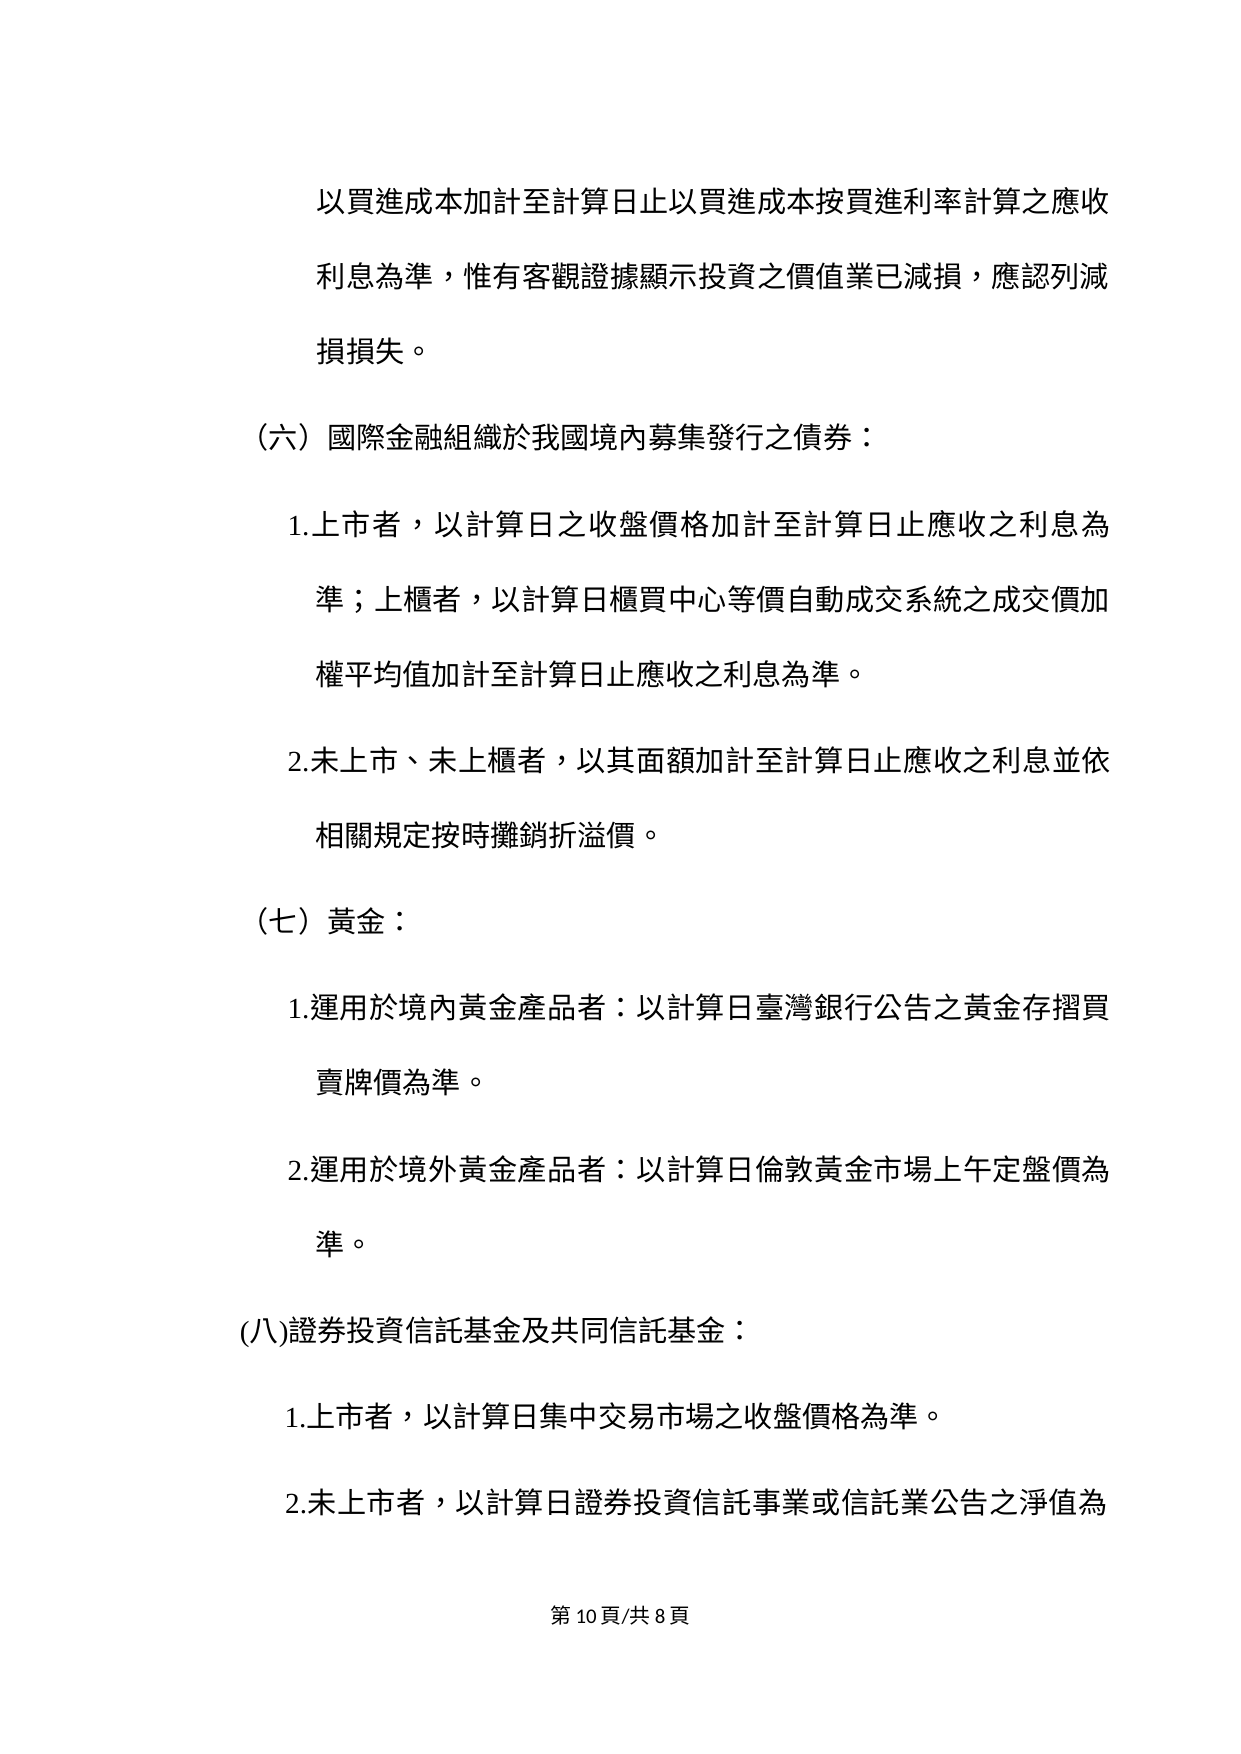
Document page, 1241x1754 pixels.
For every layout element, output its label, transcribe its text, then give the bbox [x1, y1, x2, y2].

table_cell 以買進成本加計至計算日止以買進成本按買進利率計算之應收利息為準，惟有客觀證據顯示投資之價值業已減損，應認列減損損失。 （六）國際金融組織於我國境內募集發行之債券： 1.上市者，以計算日之收盤價格加計至計算日止應收之利息為準；上櫃者，以計算日櫃買中心等價自動成交系統之成交價加權平均值加計至計算日止應收之利息為準。 2.未上市、未上櫃者，以其面額加計至計算日止應收之利息並依相關規定按時攤銷折溢價。 （七）黃金： 1.運用於境內黃金產品者：以計算日臺灣銀行公告之黃金存摺買賣牌價為準。 2.運用於境外黃金產品者：以計算日倫敦黃金市場上午定盤價為準。 (八)證券投資信託基金及共同信託基金： 1.上市者，以計算日集中交易市場之收盤價格為準。 2.未上市者，以計算日證券投資信託事業或信託業公告之淨值為 [103, 162, 1122, 1538]
